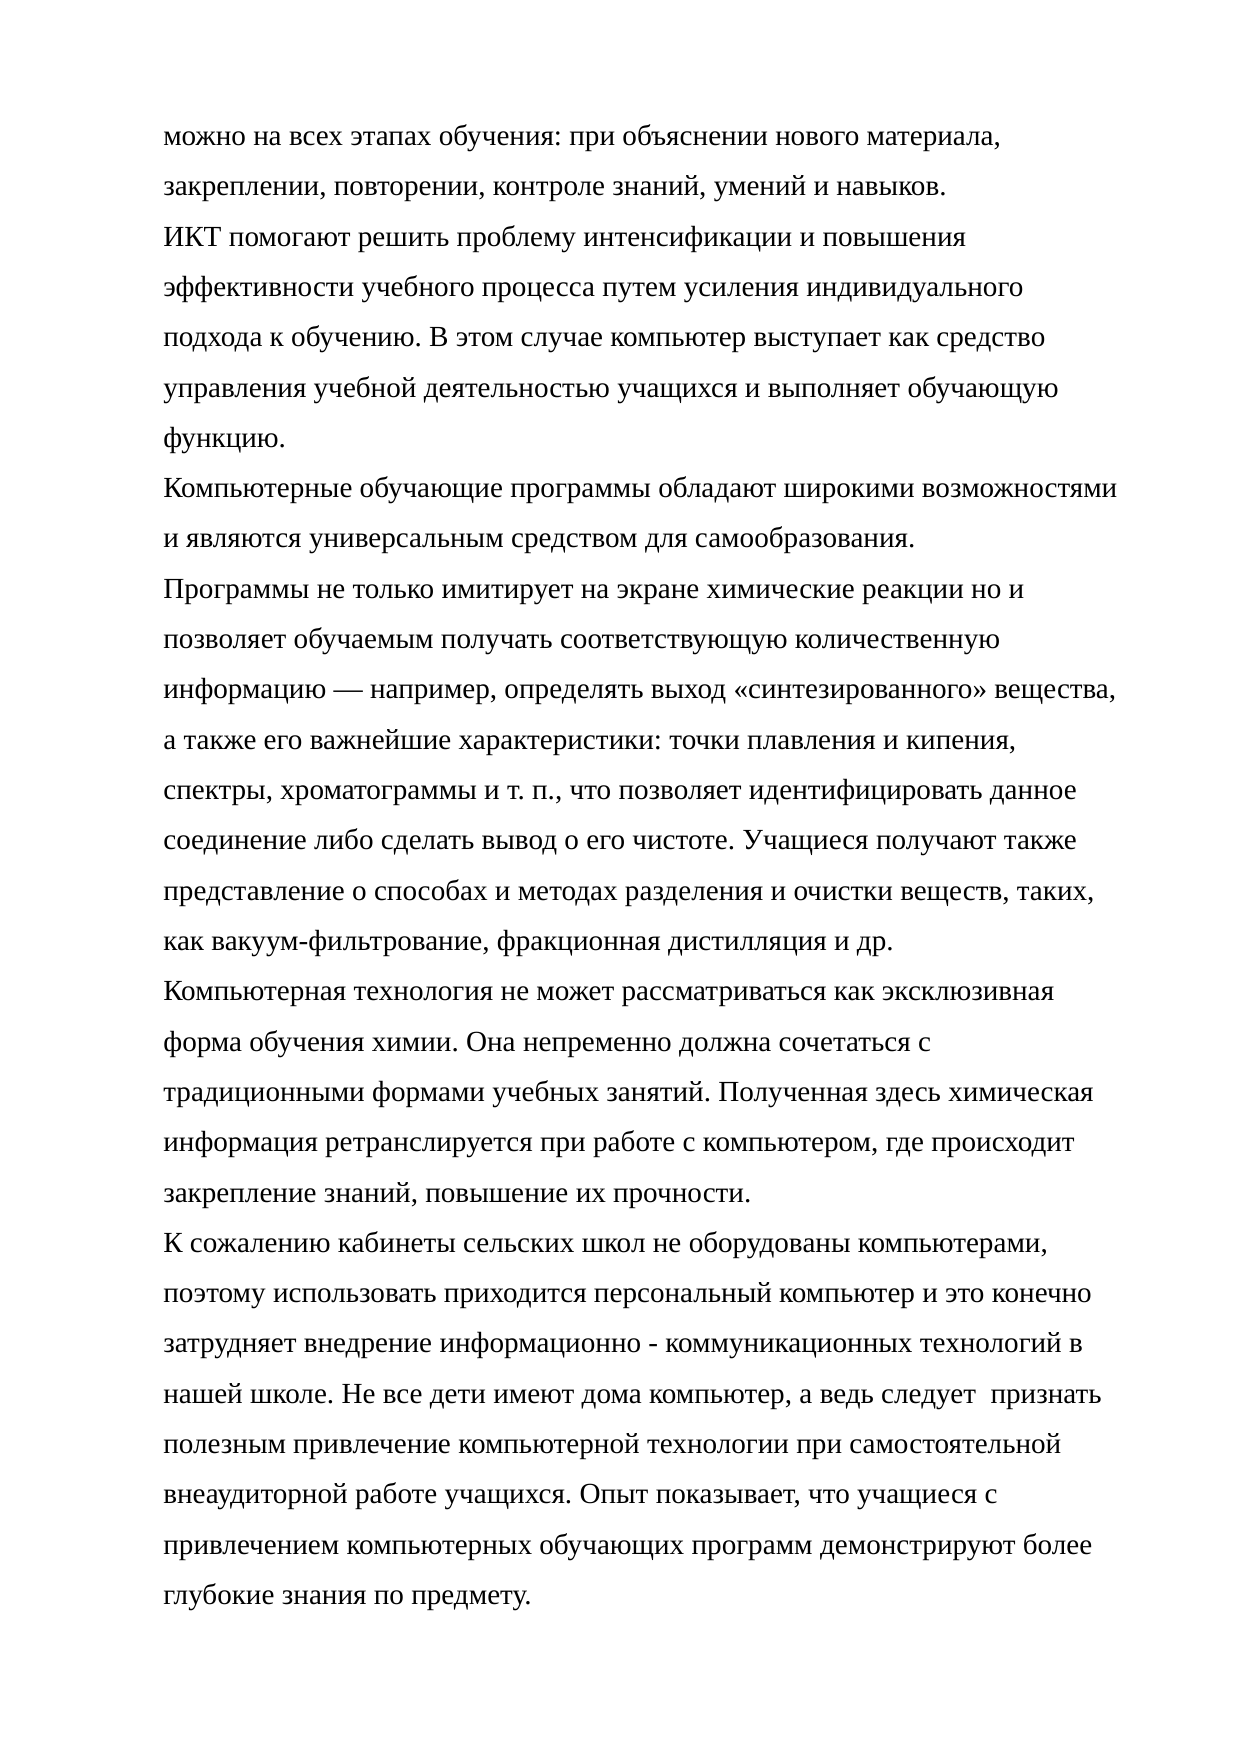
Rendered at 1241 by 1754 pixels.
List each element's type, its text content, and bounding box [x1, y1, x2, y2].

list Информационно — коммуникационные технологии Информационные технологии в настоящее время являются неотъемлемой частью образовательного процесса. Богатейшие возможности представления информации на компьютере позволяют изменять и обогащать содержание образования. Привлечение компьютера позволяет сделать любой урок привлекательным и по-настоящему современным. Использовать компьютер можно на всех этапах обучения: при объяснении нового материала, закреплении, повторении, контроле знаний, умений и навыков. ИКТ помогают решить проблему интенсификации и повышения эффективности учебного процесса путем усиления индивидуального подхода к обучению. В этом случае компьютер выступает как средство управления учебной деятельностью учащихся и выполняет обучающую функцию. Компьютерные обучающие программы обладают широкими возможностями и являются универсальным средством для самообразования. Программы не только имитирует на экране химические реакции но и позволяет обучаемым получать соответствующую количественную информацию — например, определять выход «синтезированного» вещества, а также его важнейшие характеристики: точки плавления и кипения, спектры, хроматограммы и т. п., что позволяет идентифицировать данное соединение либо сделать вывод о его чистоте. Учащиеся получают также представление о способах и методах разделения и очистки веществ, таких, как вакуум-фильтрование, фракционная дистилляция и др. Компьютерная технология не может рассматриваться как эксклюзивная форма обучения химии. Она непременно должна сочетаться с традиционными формами учебных занятий. Полученная здесь химическая информация ретранслируется при работе с компьютером, где происходит закрепление знаний, повышение их прочности. К сожалению кабинеты сельских школ не оборудованы компьютерами, поэтому использовать приходится персональный компьютер и это конечно затрудняет внедрение информационно - коммуникационных технологий в нашей школе. Не все дети имеют дома компьютер, а ведь следует признать полезным привлечение компьютерной технологии при самостоятельной внеаудиторной работе учащихся. Опыт показывает, что учащиеся с привлечением компьютерных обучающих программ демонстрируют более глубокие знания по предмету. [126, 118, 1122, 1611]
